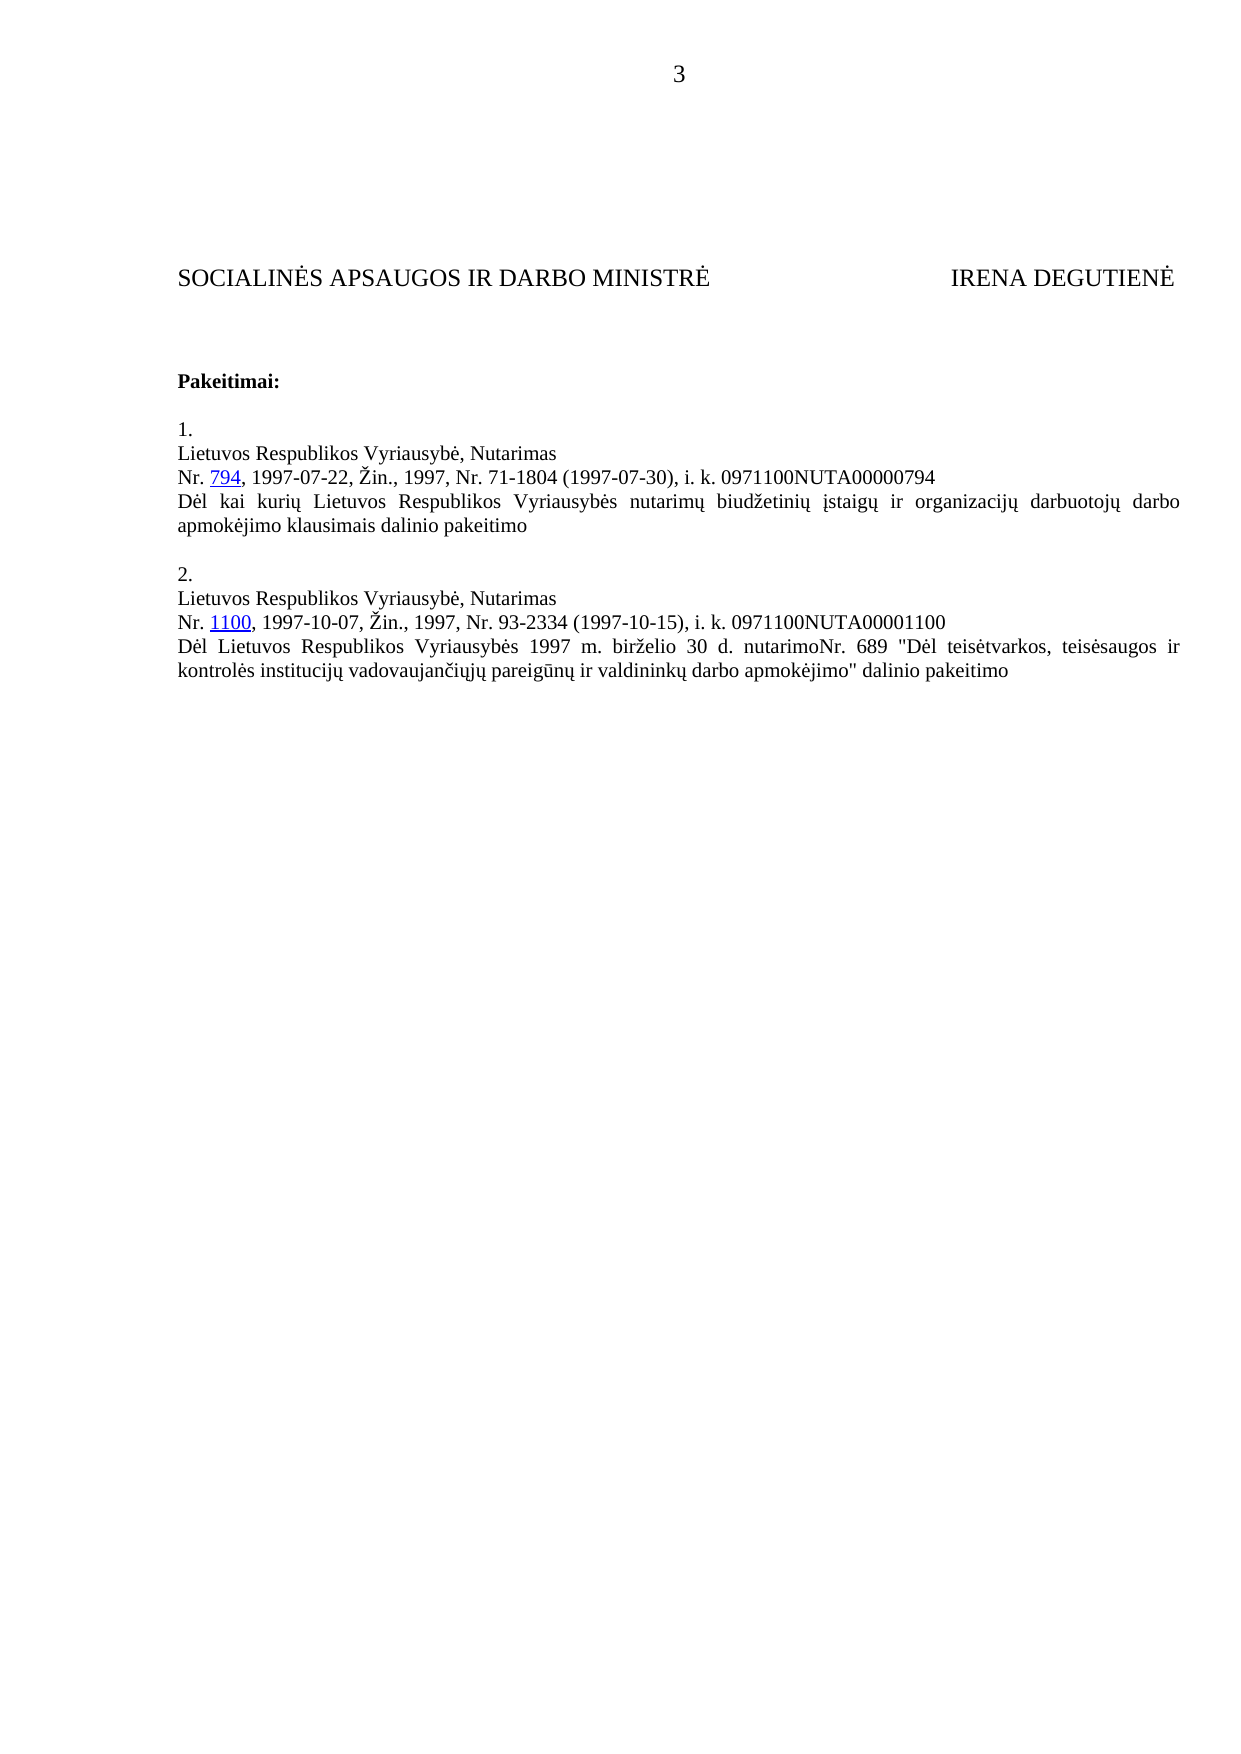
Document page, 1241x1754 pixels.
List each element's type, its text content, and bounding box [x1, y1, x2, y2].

text Lietuvos Respublikos Vyriausybė, Nutarimas [177, 441, 1181, 465]
text 2. [177, 562, 1181, 586]
text Nr. 1100, 1997-10-07, Žin., 1997, Nr. 93-2334 (1997-10-15), i. k. 0971100NUTA00001100 [177, 610, 1181, 634]
text Lietuvos Respublikos Vyriausybė, Nutarimas [177, 586, 1181, 610]
text Dėl kai kurių Lietuvos Respublikos Vyriausybės nutarimų biudžetinių įstaigų ir organizacijų darbuotojų darbo apmokėjimo klausimais dalinio pakeitimo [177, 489, 1181, 537]
text Nr. 794, 1997-07-22, Žin., 1997, Nr. 71-1804 (1997-07-30), i. k. 0971100NUTA00000794 [177, 465, 1181, 489]
text SOCIALINĖS APSAUGOS IR DARBO MINISTRĖ IRENA DEGUTIENĖ [177, 263, 1181, 292]
text Pakeitimai: [177, 369, 1181, 393]
text 1. [177, 417, 1181, 441]
text Dėl Lietuvos Respublikos Vyriausybės 1997 m. birželio 30 d. nutarimoNr. 689 "Dėl teisėtvarkos, teisėsaugos ir kontrolės institucijų vadovaujančiųjų pareigūnų ir valdininkų darbo apmokėjimo" dalinio pakeitimo [177, 634, 1181, 682]
